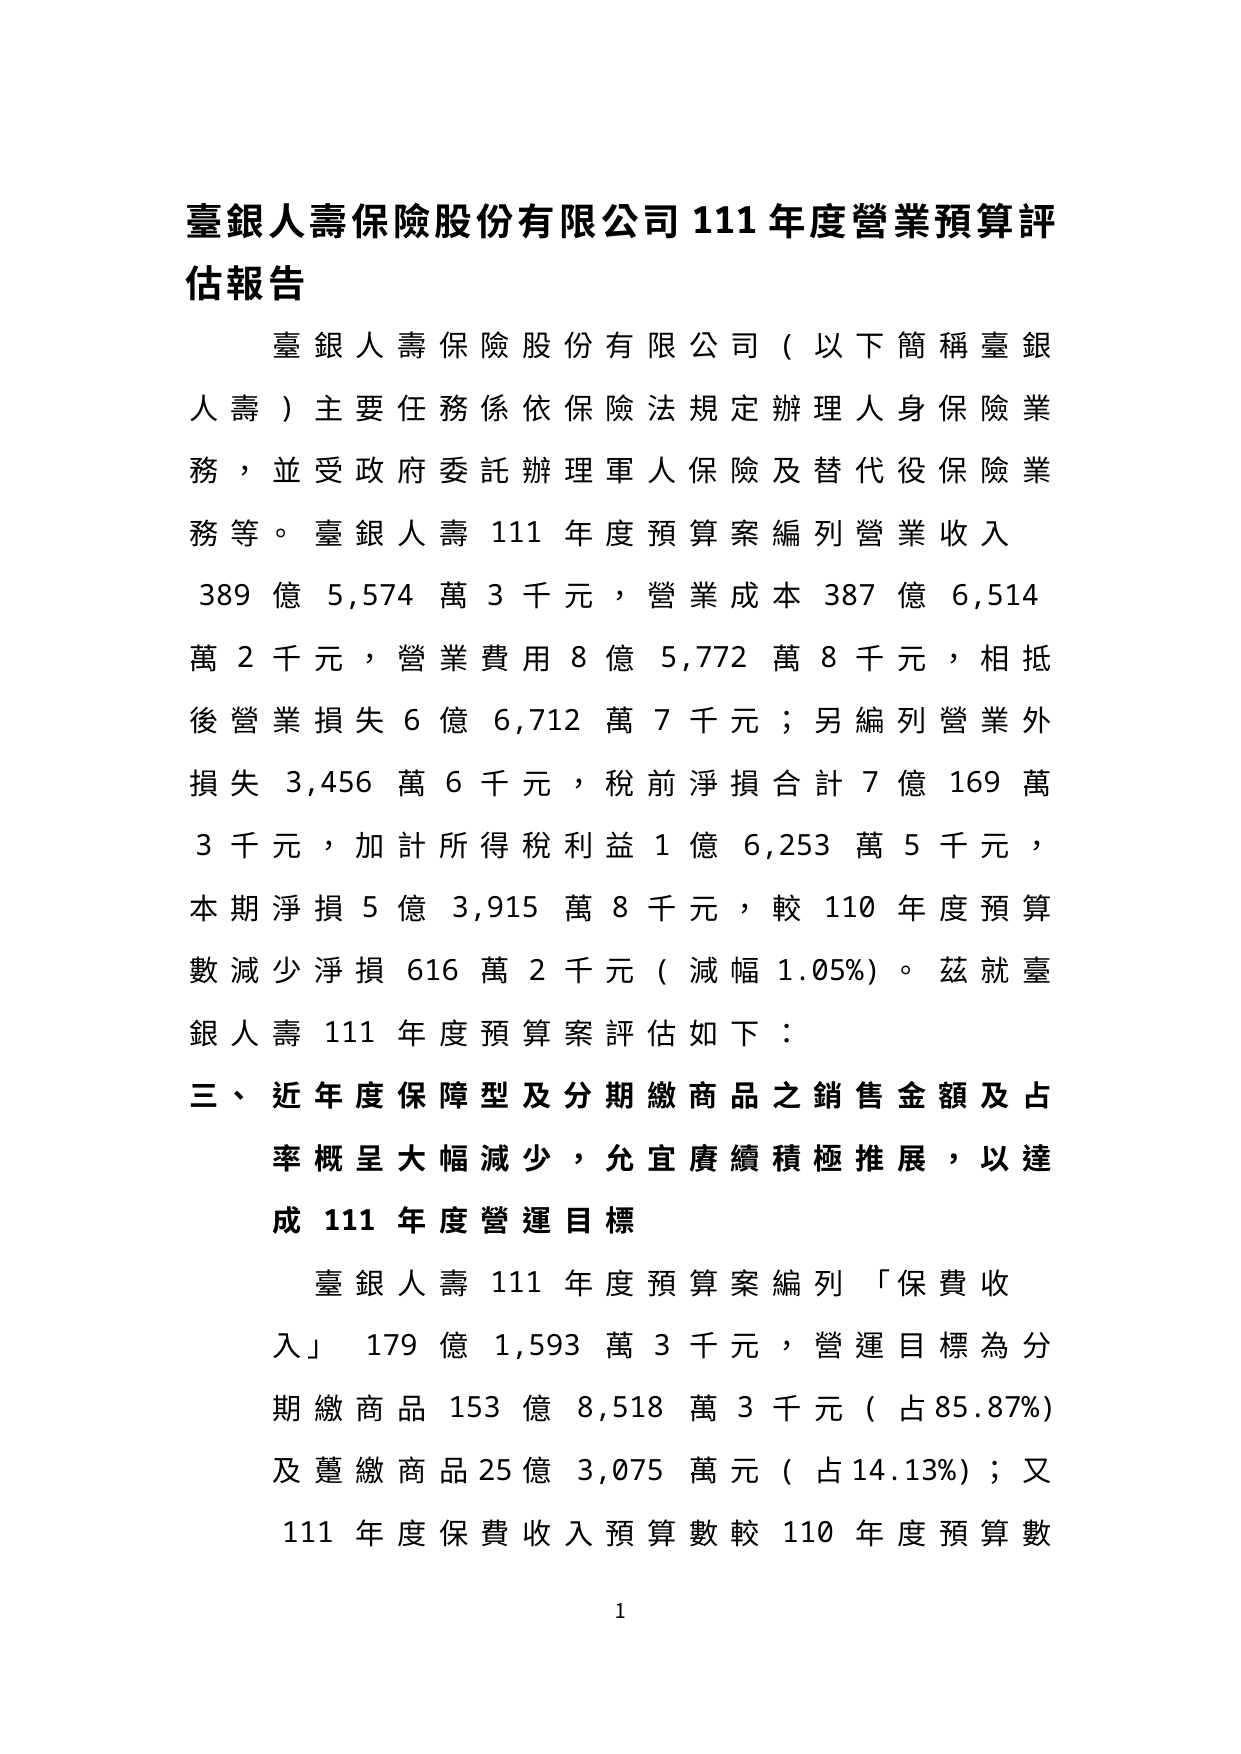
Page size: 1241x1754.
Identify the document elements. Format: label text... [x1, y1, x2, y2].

text 三、近年度保障型及分期繳商品之銷售金額及占率概呈大幅減少，允宜賡續積極推展，以達成111年度營運目標 [183, 1052, 1058, 1240]
text 臺銀人壽111年度預算案編列「保費收入」179億1,593萬3千元，營運目標為分期繳商品153億8,518萬3千元(占85.87%)及躉繳商品25億3,075萬元(占14.13%)；又111年度保費收入預算數較110年度預算數 [242, 1240, 1058, 1552]
text 臺銀人壽保險股份有限公司(以下簡稱臺銀人壽)主要任務係依保險法規定辦理人身保險業務，並受政府委託辦理軍人保險及替代役保險業務等。臺銀人壽111年度預算案編列營業收入389億5,574萬3千元，營業成本387億6,514萬2千元，營業費用8億5,772萬8千元，相抵後營業損失6億6,712萬7千元；另編列營業外損失3,456萬6千元，稅前淨損合計7億169萬3千元，加計所得稅利益1億6,253萬5千元，本期淨損5億3,915萬8千元，較110年度預算數減少淨損616萬2千元(減幅1.05%)。茲就臺銀人壽111年度預算案評估如下： [183, 302, 1058, 1052]
text 臺銀人壽保險股份有限公司111年度營業預算評估報告 [183, 177, 1058, 302]
